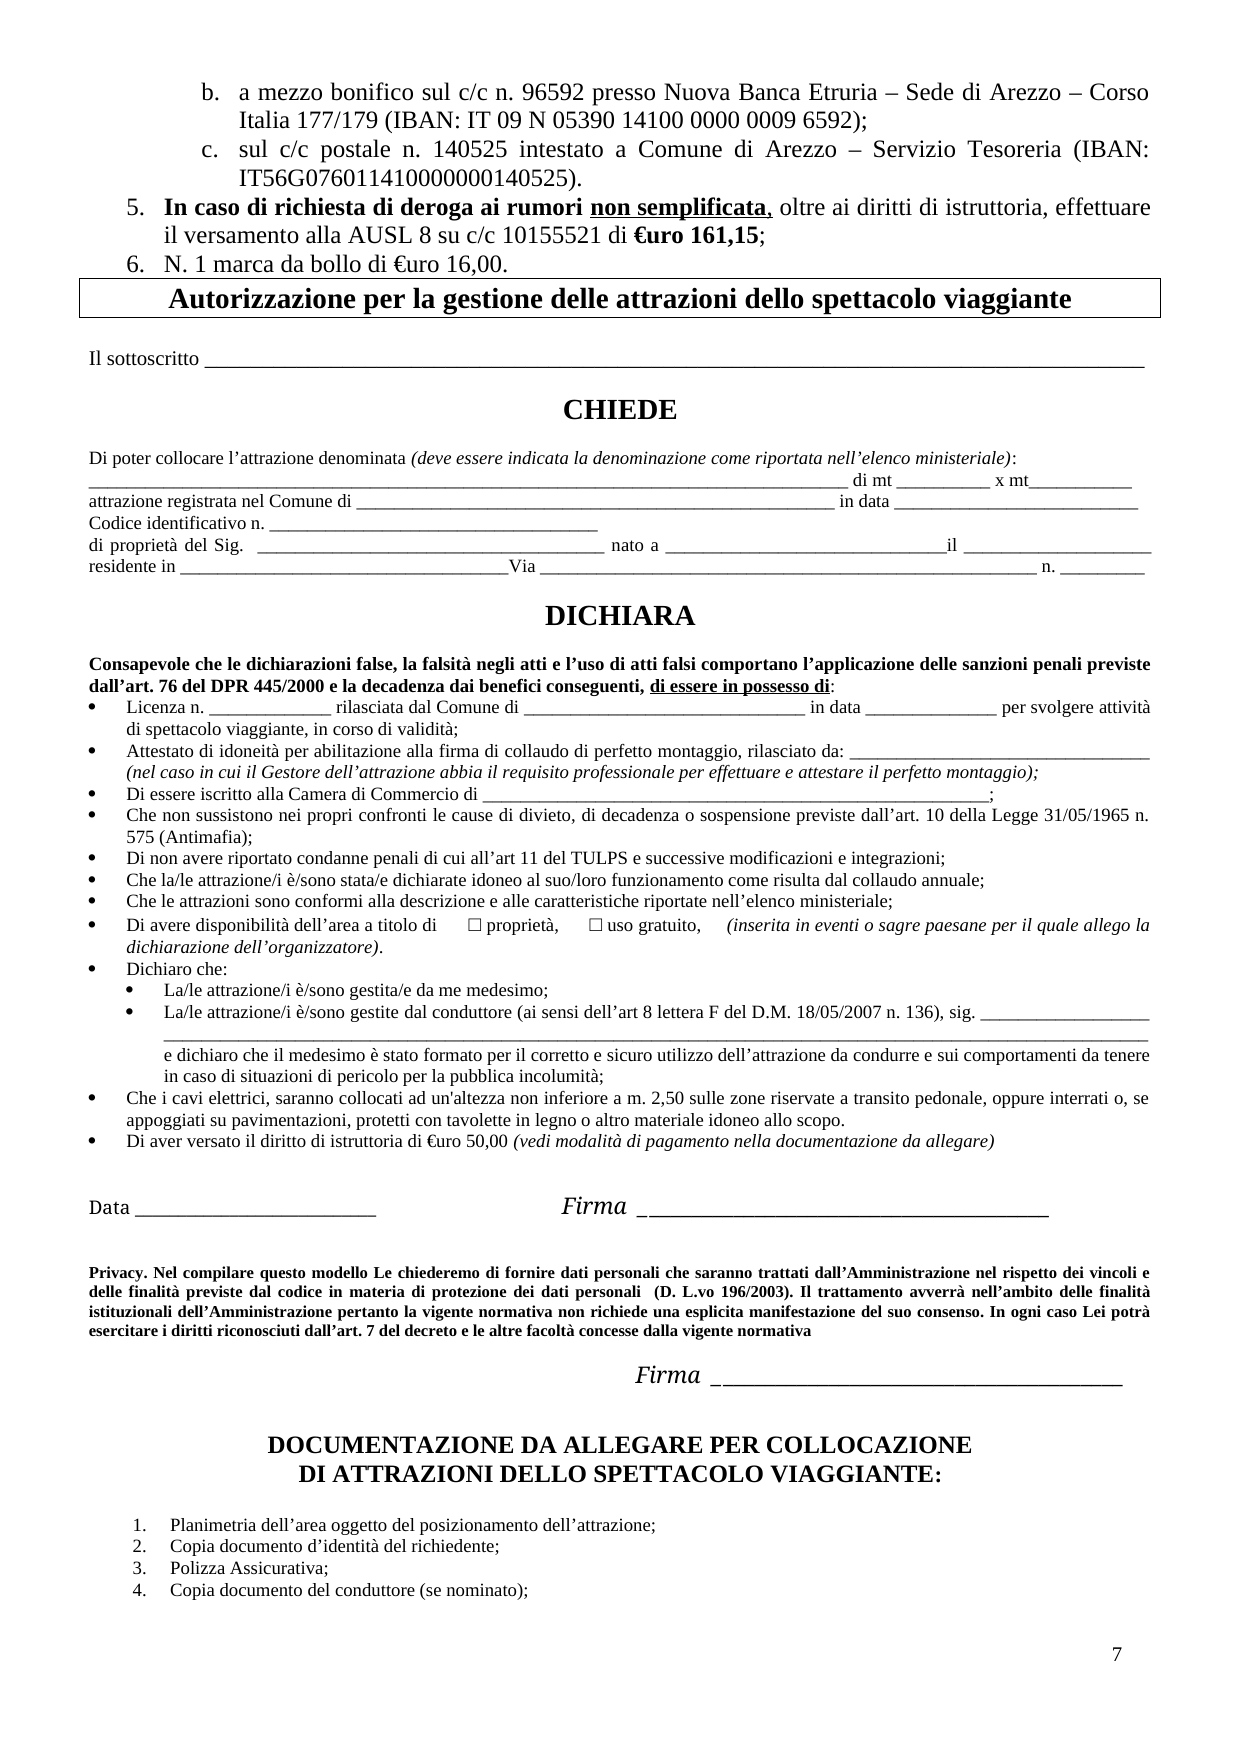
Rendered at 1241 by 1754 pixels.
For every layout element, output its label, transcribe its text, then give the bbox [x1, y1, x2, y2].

text DOCUMENTAZIONE DA ALLEGARE PER COLLOCAZIONE [89, 1430, 1152, 1459]
text DI ATTRAZIONI DELLO SPETTACOLO VIAGGIANTE: [89, 1459, 1152, 1487]
text Codice identificativo n. ___________________________________ [89, 512, 1152, 533]
text Consapevole che le dichiarazioni false, la falsità negli atti e l’uso di atti falsi comportano l’applicazione delle sanzioni penali previste dall’art. 76 del DPR 445/2000 e la decadenza dai benefici conseguenti, di essere in possesso di: [89, 653, 1152, 696]
list Di essere iscritto alla Camera di Commercio di ______________________________________________________; [89, 783, 1152, 804]
list Polizza Assicurativa; [132, 1557, 1152, 1578]
text attrazione registrata nel Comune di ___________________________________________________ in data __________________________ [89, 490, 1152, 512]
list Attestato di idoneità per abilitazione alla firma di collaudo di perfetto montaggio, rilasciato da: ________________________________ (nel caso in cui il Gestore dell’attrazione abbia il requisito professionale per effettuare e attestare il perfetto montaggio); [89, 739, 1152, 783]
list Copia documento del conduttore (se nominato); [132, 1578, 1152, 1600]
list Di aver versato il diritto di istruttoria di €uro 50,00 (vedi modalità di pagamento nella documentazione da allegare) [89, 1130, 1152, 1152]
list Che la/le attrazione/i è/sono stata/e dichiarate idoneo al suo/loro funzionamento come risulta dal collaudo annuale; [89, 869, 1152, 890]
list Che le attrazioni sono conformi alla descrizione e alle caratteristiche riportate nell’elenco ministeriale; [89, 890, 1152, 912]
list Licenza n. _____________ rilasciata dal Comune di ______________________________ in data ______________ per svolgere attività di spettacolo viaggiante, in corso di validità; [89, 696, 1152, 739]
list La/le attrazione/i è/sono gestita/e da me medesimo; [126, 979, 1152, 1001]
list Che i cavi elettrici, saranno collocati ad un'altezza non inferiore a m. 2,50 sulle zone riservate a transito pedonale, oppure interrati o, se appoggiati su pavimentazioni, protetti con tavolette in legno o altro materiale idoneo allo scopo. [89, 1087, 1152, 1130]
text Di poter collocare l’attrazione denominata (deve essere indicata la denominazione come riportata nell’elenco ministeriale): [89, 447, 1152, 469]
list Di avere disponibilità dell’area a titolo di □ proprietà, ⁭□ uso gratuito, (inserita in eventi o sagre paesane per il quale allego la dichiarazione dell’organizzatore). [89, 912, 1152, 958]
text Privacy. Nel compilare questo modello Le chiederemo di fornire dati personali che saranno trattati dall’Amministrazione nel rispetto dei vincoli e delle finalità previste dal codice in materia di protezione dei dati personali (D. L.vo 196/2003). Il trattamento avverrà nell’ambito delle finalità istituzionali dell’Amministrazione pertanto la vigente normativa non richiede una esplicita manifestazione del suo consenso. In ogni caso Lei potrà esercitare i diritti riconosciuti dall’art. 7 del decreto e le altre facoltà concesse dalla vigente normativa [89, 1263, 1152, 1340]
text Firma _______________________________________ [89, 1359, 1152, 1390]
text Il sottoscritto __________________________________________________________________________________ [89, 344, 1152, 371]
text _________________________________________________________________________________ di mt __________ x mt___________ [89, 469, 1152, 490]
list N. 1 marca da bollo di €uro 16,00. [126, 249, 1152, 278]
list In caso di richiesta di deroga ai rumori non semplificata, oltre ai diritti di istruttoria, effettuare il versamento alla AUSL 8 su c/c 10155521 di €uro 161,15; [126, 192, 1152, 249]
list sul c/c postale n. 140525 intestato a Comune di Arezzo – Servizio Tesoreria (IBAN: IT56G076011410000000140525). [201, 134, 1152, 192]
text Autorizzazione per la gestione delle attrazioni dello spettacolo viaggiante [80, 279, 1160, 317]
list Planimetria dell’area oggetto del posizionamento dell’attrazione; [132, 1514, 1152, 1535]
text e dichiaro che il medesimo è stato formato per il corretto e sicuro utilizzo dell’attrazione da condurre e sui comportamenti da tenere in caso di situazioni di pericolo per la pubblica incolumità; [164, 1044, 1152, 1087]
list Dichiaro che: [89, 958, 1152, 979]
text CHIEDE [89, 392, 1152, 426]
text di proprietà del Sig. _____________________________________ nato a ______________________________il ____________________ residente in ___________________________________Via _____________________________________________________ n. _________ [89, 533, 1152, 577]
list Copia documento d’identità del richiedente; [132, 1535, 1152, 1557]
text DICHIARA [89, 598, 1152, 632]
list La/le attrazione/i è/sono gestite dal conduttore (ai sensi dell’art 8 lettera F del D.M. 18/05/2007 n. 136), sig. __________________ _________________________________________________________________________________________________________ [126, 1001, 1152, 1044]
list Di non avere riportato condanne penali di cui all’art 11 del TULPS e successive modificazioni e integrazioni; [89, 847, 1152, 869]
list Che non sussistono nei propri confronti le cause di divieto, di decadenza o sospensione previste dall’art. 10 della Legge 31/05/1965 n. 575 (Antimafia); [89, 804, 1152, 847]
text Data ____________________________ Firma _______________________________________ [89, 1190, 1152, 1221]
list a mezzo bonifico sul c/c n. 96592 presso Nuova Banca Etruria – Sede di Arezzo – Corso Italia 177/179 (IBAN: IT 09 N 05390 14100 0000 0009 6592); [201, 77, 1152, 134]
